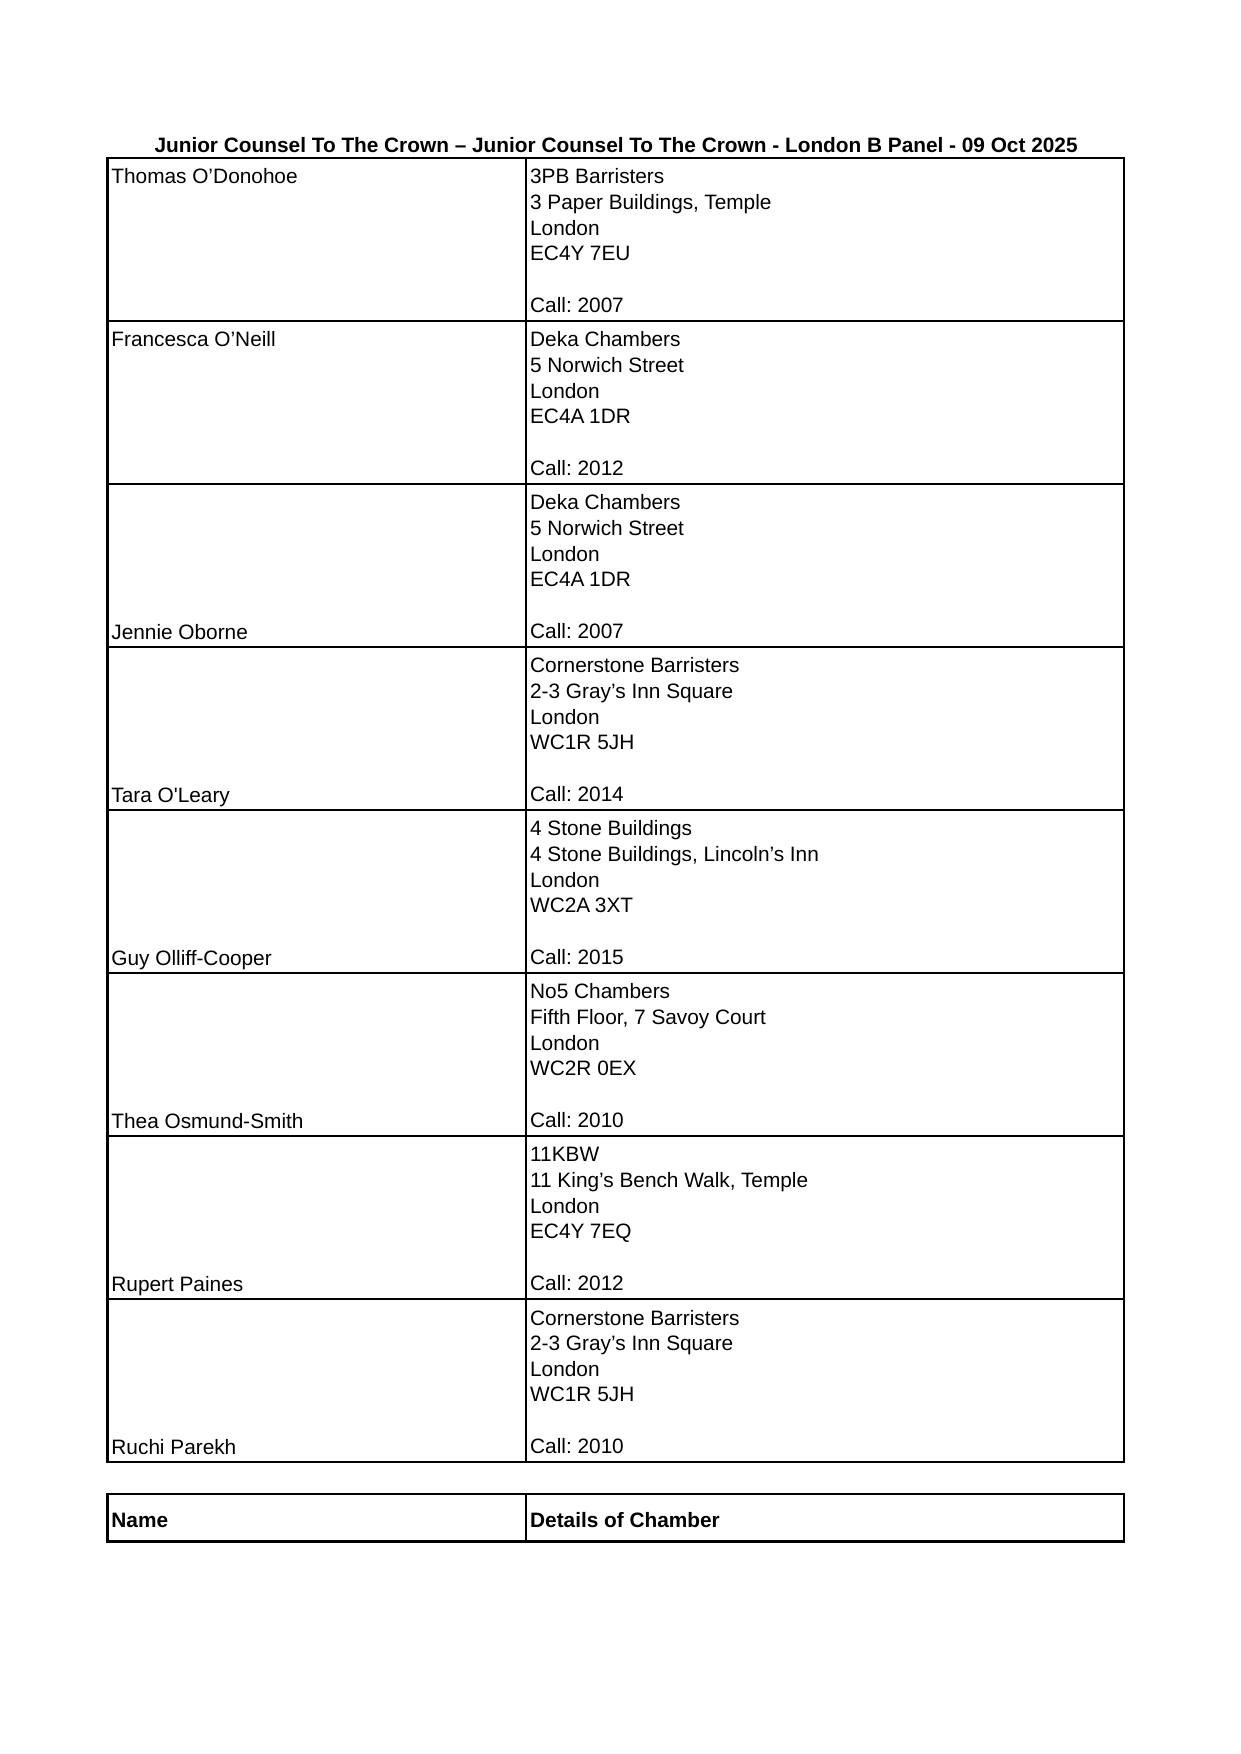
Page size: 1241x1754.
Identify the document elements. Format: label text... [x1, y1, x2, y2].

table_cell Jennie Oborne [109, 485, 525, 646]
table_cell Deka Chambers 5 Norwich Street London EC4A 1DR Call: 2012 [527, 322, 1123, 483]
table_cell Guy Olliff-Cooper [109, 811, 525, 972]
table_header Name [109, 1495, 525, 1540]
table_cell No5 Chambers Fifth Floor, 7 Savoy Court London WC2R 0EX Call: 2010 [527, 974, 1123, 1135]
table_cell Ruchi Parekh [109, 1300, 525, 1461]
table_cell 4 Stone Buildings 4 Stone Buildings, Lincoln’s Inn London WC2A 3XT Call: 2015 [527, 811, 1123, 972]
table_cell 3PB Barristers 3 Paper Buildings, Temple London EC4Y 7EU Call: 2007 [527, 159, 1123, 320]
table_cell 11KBW 11 King’s Bench Walk, Temple London EC4Y 7EQ Call: 2012 [527, 1137, 1123, 1298]
table_header Details of Chamber [527, 1495, 1123, 1540]
table_cell Thea Osmund-Smith [109, 974, 525, 1135]
table_cell Deka Chambers 5 Norwich Street London EC4A 1DR Call: 2007 [527, 485, 1123, 646]
table_cell Tara O'Leary [109, 648, 525, 809]
table_cell Cornerstone Barristers 2-3 Gray’s Inn Square London WC1R 5JH Call: 2014 [527, 648, 1123, 809]
table_cell Cornerstone Barristers 2-3 Gray’s Inn Square London WC1R 5JH Call: 2010 [527, 1300, 1123, 1461]
table_cell Rupert Paines [109, 1137, 525, 1298]
table_cell Francesca O’Neill [109, 322, 525, 483]
table_cell Thomas O’Donohoe [109, 159, 525, 320]
